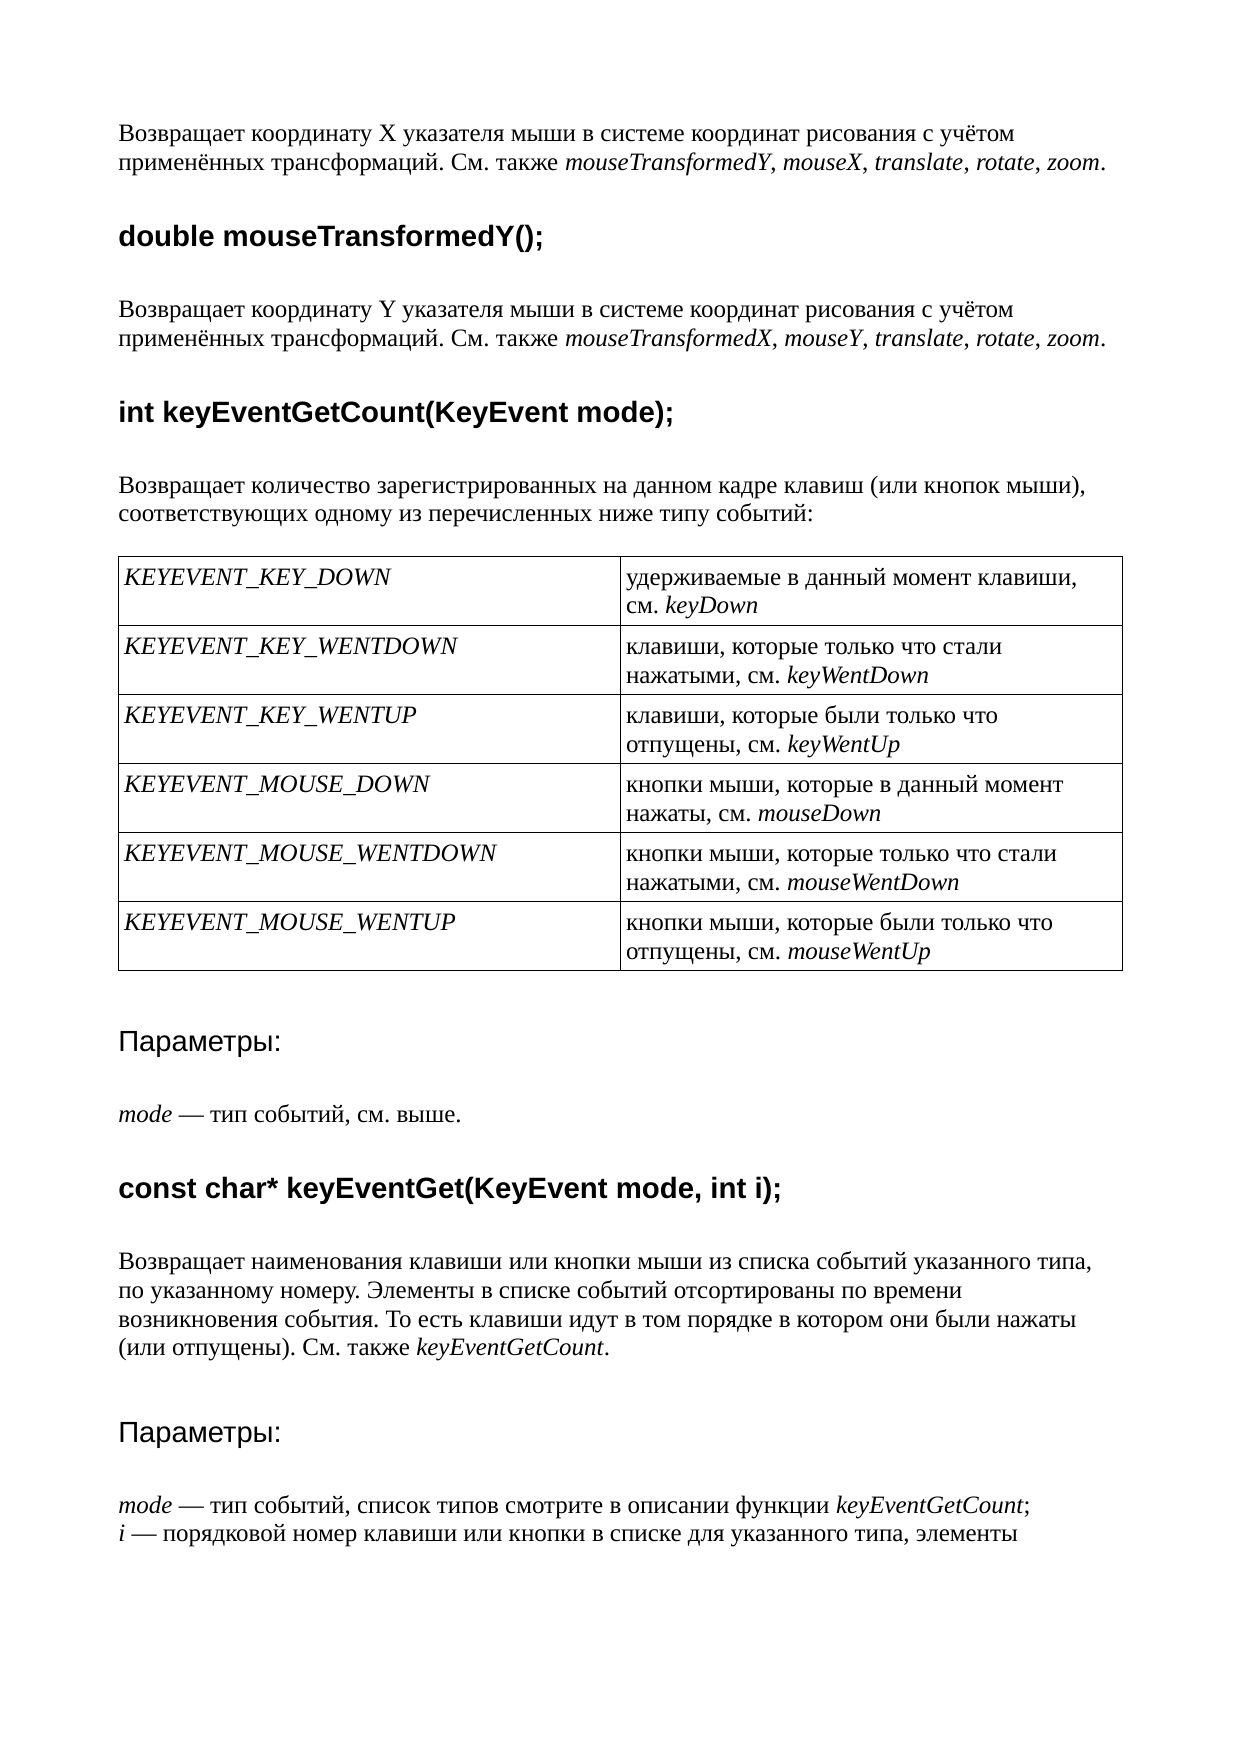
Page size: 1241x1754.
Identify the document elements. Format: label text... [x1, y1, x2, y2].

table_cell KEYEVENT_KEY_WENTUP [119, 695, 620, 763]
table_cell KEYEVENT_MOUSE_DOWN [119, 764, 620, 832]
table_header удерживаемые в данный момент клавиши, см. keyDown [621, 557, 1122, 625]
subtitle const char* keyEventGet(KeyEvent mode, int i); [118, 1171, 1122, 1205]
text Возвращает наименования клавиши или кнопки мыши из списка событий указанного типа, по указанному номеру. Элементы в списке событий отсортированы по времени возникновения события. То есть клавиши идут в том порядке в котором они были нажаты (или отпущены). См. также keyEventGetCount. [118, 1246, 1122, 1361]
table_cell кнопки мыши, которые в данный момент нажаты, см. mouseDown [621, 764, 1122, 832]
table_cell KEYEVENT_MOUSE_WENTDOWN [119, 833, 620, 901]
subtitle double mouseTransformedY(); [118, 219, 1122, 253]
table_header KEYEVENT_KEY_DOWN [119, 557, 620, 625]
table_cell клавиши, которые только что стали нажатыми, см. keyWentDown [621, 626, 1122, 694]
subtitle Параметры: [118, 1024, 1122, 1058]
text Возвращает координату Y указателя мыши в системе координат рисования с учётом применённых трансформаций. См. также mouseTransformedX, mouseY, translate, rotate, zoom. [118, 294, 1122, 351]
text Возвращает координату X указателя мыши в системе координат рисования с учётом применённых трансформаций. См. также mouseTransformedY, mouseX, translate, rotate, zoom. [118, 118, 1122, 176]
table_cell клавиши, которые были только что отпущены, см. keyWentUp [621, 695, 1122, 763]
text i — порядковой номер клавиши или кнопки в списке для указанного типа, элементы [118, 1518, 1122, 1547]
table_cell кнопки мыши, которые были только что отпущены, см. mouseWentUp [621, 902, 1122, 970]
text mode — тип событий, список типов смотрите в описании функции keyEventGetCount; [118, 1490, 1122, 1518]
text Возвращает количество зарегистрированных на данном кадре клавиш (или кнопок мыши), соответствующих одному из перечисленных ниже типу событий: [118, 470, 1122, 527]
table_cell KEYEVENT_KEY_WENTDOWN [119, 626, 620, 694]
subtitle Параметры: [118, 1415, 1122, 1448]
text mode — тип событий, см. выше. [118, 1099, 1122, 1128]
table_cell KEYEVENT_MOUSE_WENTUP [119, 902, 620, 970]
subtitle int keyEventGetCount(KeyEvent mode); [118, 395, 1122, 428]
table_cell кнопки мыши, которые только что стали нажатыми, см. mouseWentDown [621, 833, 1122, 901]
